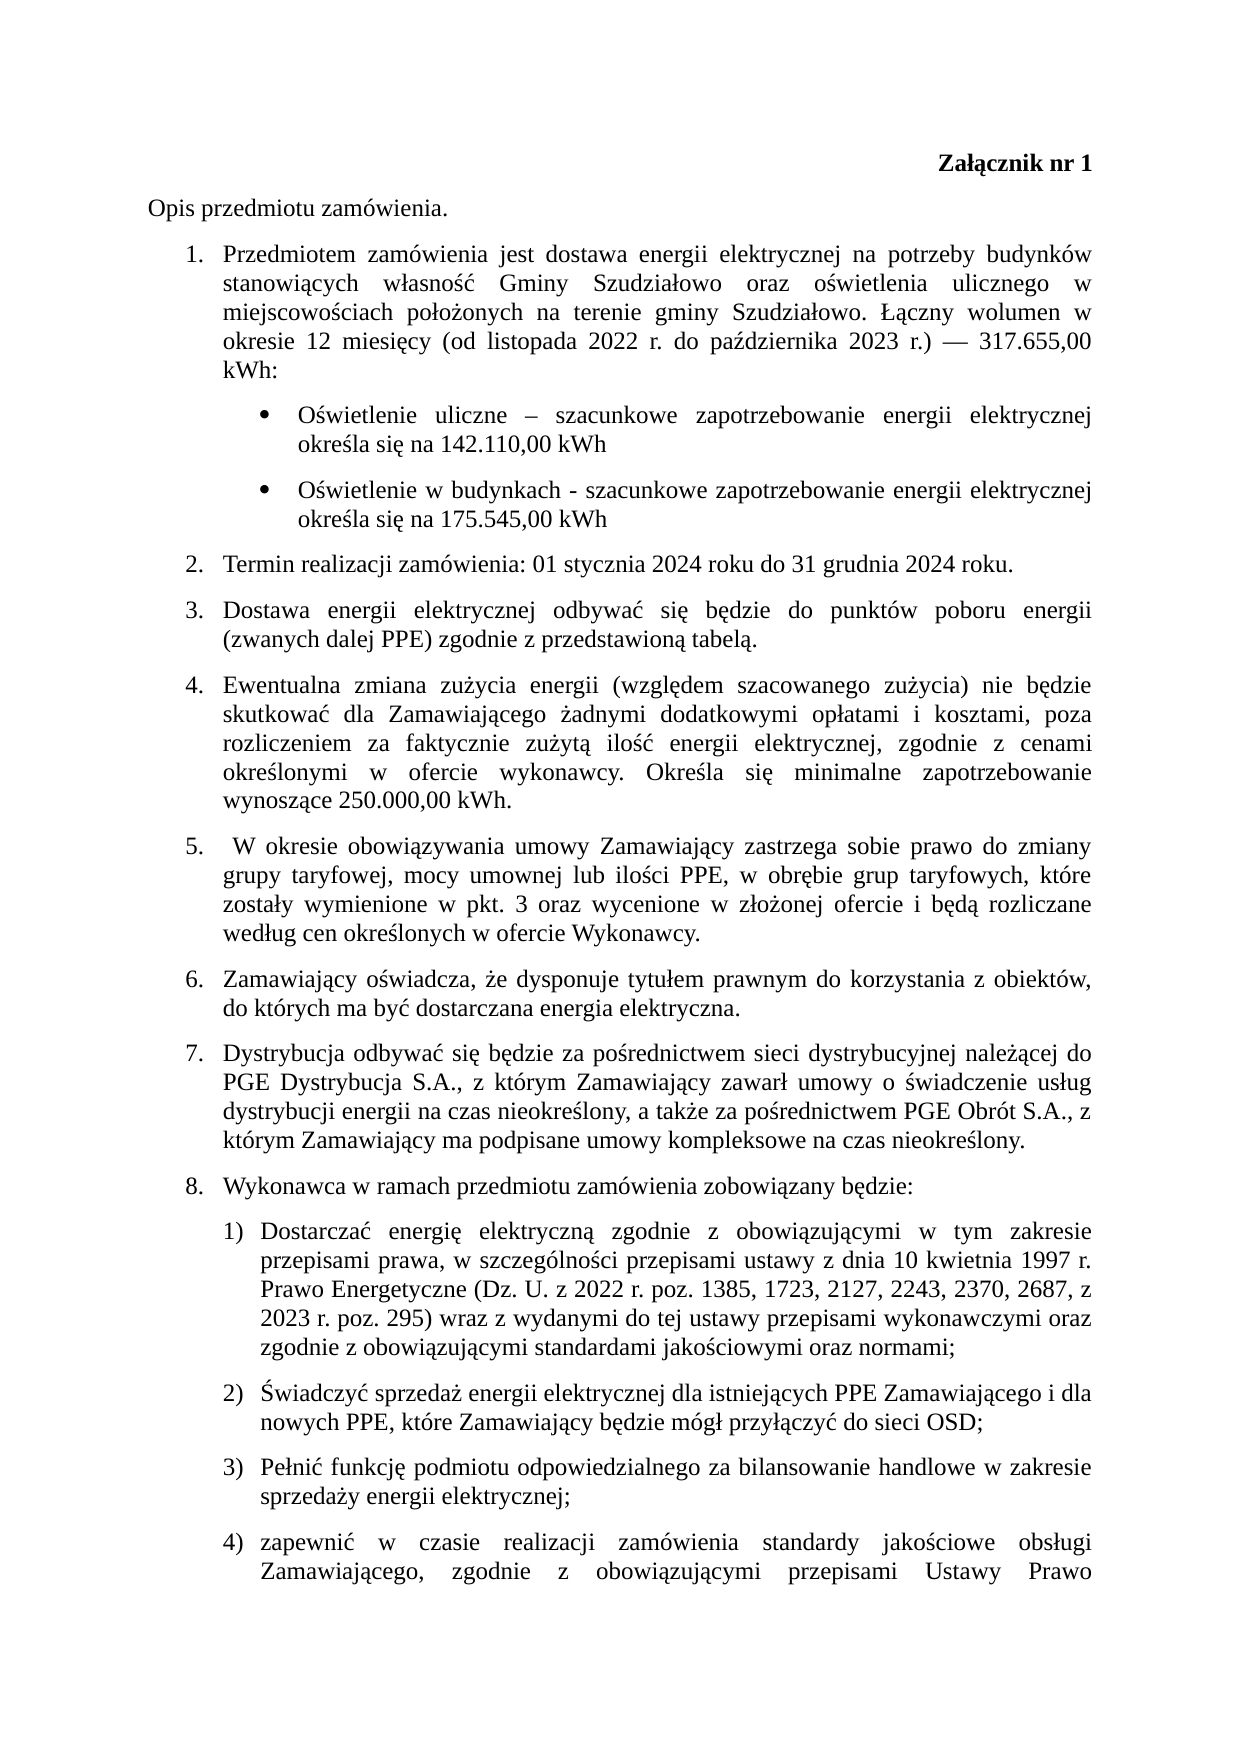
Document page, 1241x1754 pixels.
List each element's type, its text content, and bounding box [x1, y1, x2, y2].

list Termin realizacji zamówienia: 01 stycznia 2024 roku do 31 grudnia 2024 roku. [185, 549, 1093, 578]
list Przedmiotem zamówienia jest dostawa energii elektrycznej na potrzeby budynków stanowiących własność Gminy Szudziałowo oraz oświetlenia ulicznego w miejscowościach położonych na terenie gminy Szudziałowo. Łączny wolumen w okresie 12 miesięcy (od listopada 2022 r. do października 2023 r.) — 317.655,00 kWh: [185, 239, 1093, 383]
list Wykonawca w ramach przedmiotu zamówienia zobowiązany będzie: [185, 1171, 1093, 1199]
text Załącznik nr 1 [148, 148, 1093, 176]
list zapewnić w czasie realizacji zamówienia standardy jakościowe obsługi Zamawiającego, zgodnie z obowiązującymi przepisami Ustawy Prawo [223, 1527, 1093, 1585]
list Dystrybucja odbywać się będzie za pośrednictwem sieci dystrybucyjnej należącej do PGE Dystrybucja S.A., z którym Zamawiający zawarł umowy o świadczenie usług dystrybucji energii na czas nieokreślony, a także za pośrednictwem PGE Obrót S.A., z którym Zamawiający ma podpisane umowy kompleksowe na czas nieokreślony. [185, 1038, 1093, 1154]
list Oświetlenie w budynkach - szacunkowe zapotrzebowanie energii elektrycznej określa się na 175.545,00 kWh [260, 475, 1093, 533]
list Ewentualna zmiana zużycia energii (względem szacowanego zużycia) nie będzie skutkować dla Zamawiającego żadnymi dodatkowymi opłatami i kosztami, poza rozliczeniem za faktycznie zużytą ilość energii elektrycznej, zgodnie z cenami określonymi w ofercie wykonawcy. Określa się minimalne zapotrzebowanie wynoszące 250.000,00 kWh. [185, 670, 1093, 814]
list Pełnić funkcję podmiotu odpowiedzialnego za bilansowanie handlowe w zakresie sprzedaży energii elektrycznej; [223, 1452, 1093, 1510]
list Świadczyć sprzedaż energii elektrycznej dla istniejących PPE Zamawiającego i dla nowych PPE, które Zamawiający będzie mógł przyłączyć do sieci OSD; [223, 1378, 1093, 1436]
list Oświetlenie uliczne – szacunkowe zapotrzebowanie energii elektrycznej określa się na 142.110,00 kWh [260, 400, 1093, 458]
text Opis przedmiotu zamówienia. [148, 193, 1093, 222]
list Dostawa energii elektrycznej odbywać się będzie do punktów poboru energii (zwanych dalej PPE) zgodnie z przedstawioną tabelą. [185, 595, 1093, 653]
list Dostarczać energię elektryczną zgodnie z obowiązującymi w tym zakresie przepisami prawa, w szczególności przepisami ustawy z dnia 10 kwietnia 1997 r. Prawo Energetyczne (Dz. U. z 2022 r. poz. 1385, 1723, 2127, 2243, 2370, 2687, z 2023 r. poz. 295) wraz z wydanymi do tej ustawy przepisami wykonawczymi oraz zgodnie z obowiązującymi standardami jakościowymi oraz normami; [223, 1216, 1093, 1361]
list W okresie obowiązywania umowy Zamawiający zastrzega sobie prawo do zmiany grupy taryfowej, mocy umownej lub ilości PPE, w obrębie grup taryfowych, które zostały wymienione w pkt. 3 oraz wycenione w złożonej ofercie i będą rozliczane według cen określonych w ofercie Wykonawcy. [185, 831, 1093, 947]
list Zamawiający oświadcza, że dysponuje tytułem prawnym do korzystania z obiektów, do których ma być dostarczana energia elektryczna. [185, 964, 1093, 1021]
